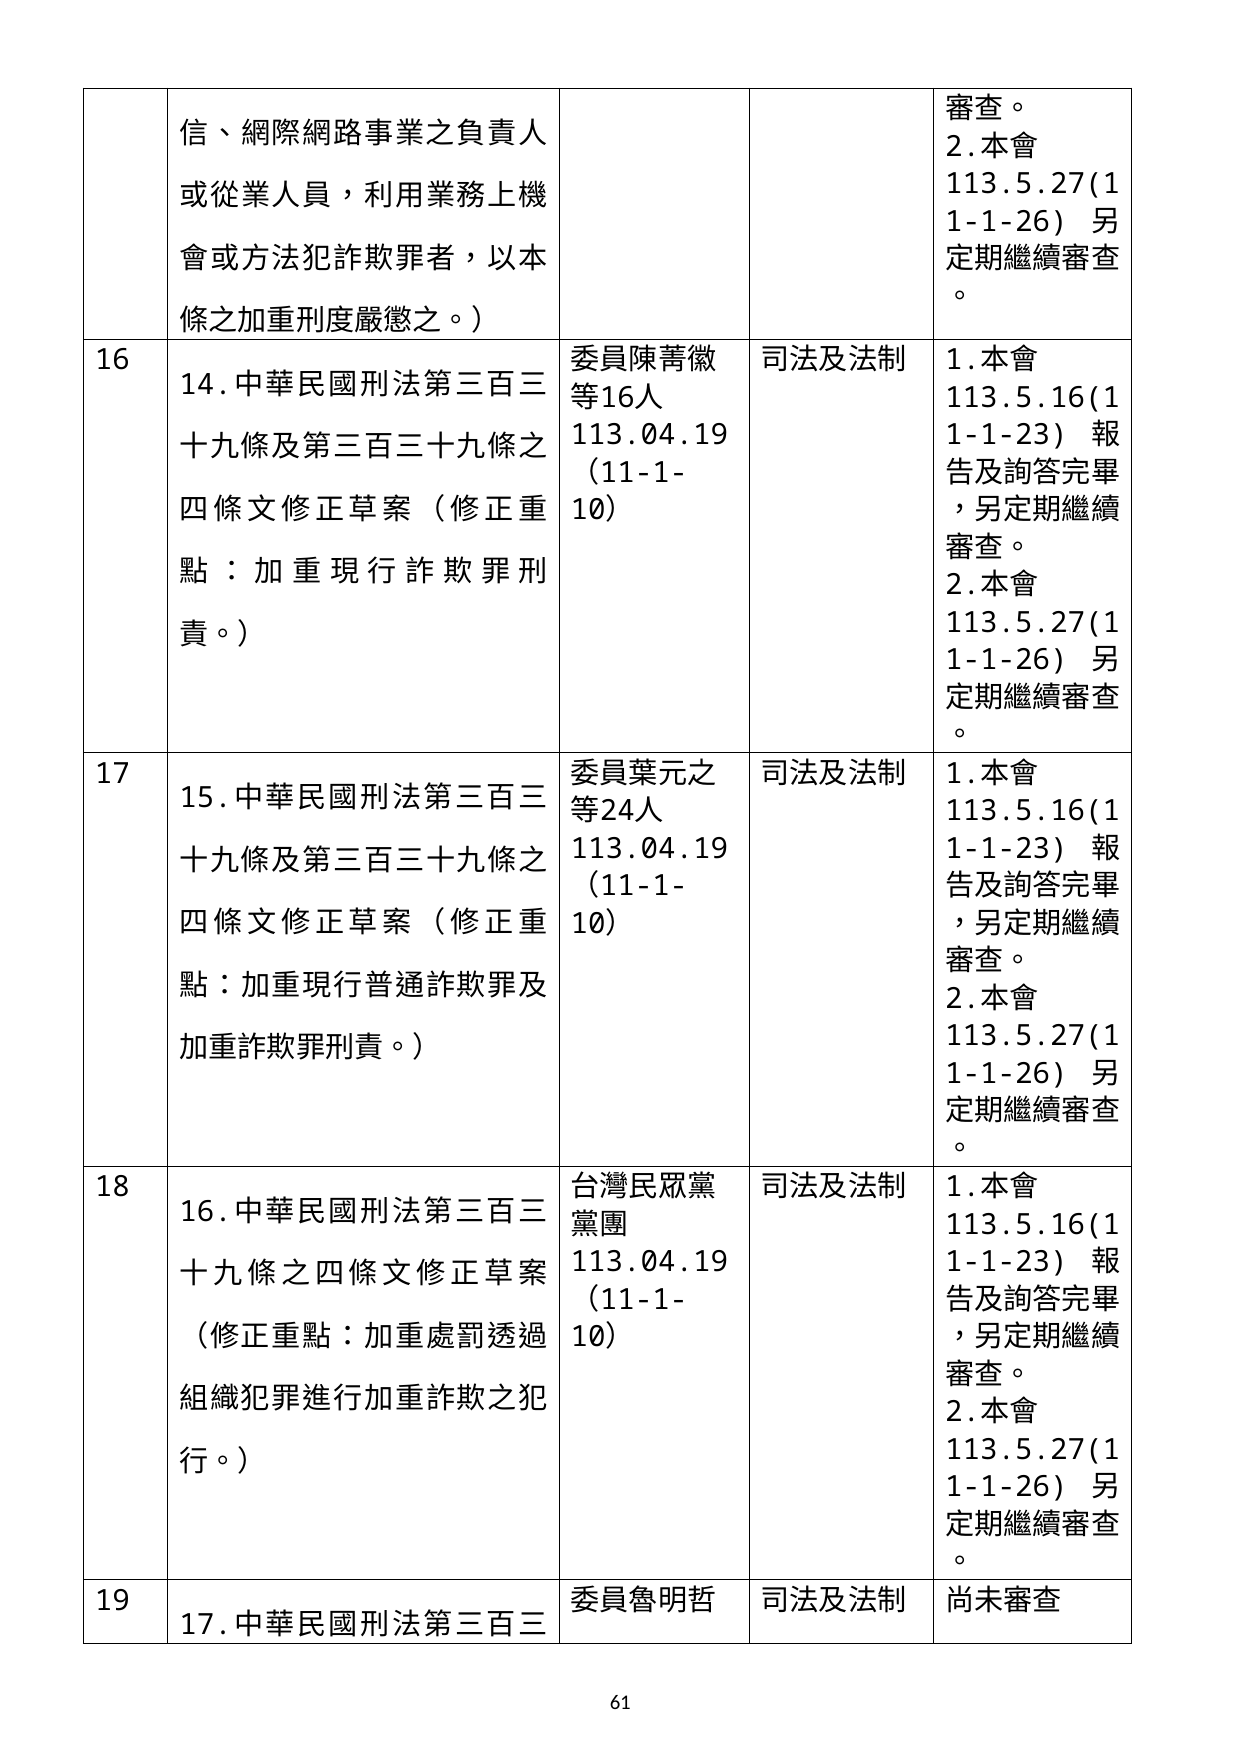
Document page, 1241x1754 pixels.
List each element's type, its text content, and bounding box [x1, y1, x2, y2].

table_cell 審查。 2.本會 113.5.27(11-1-26)另定期繼續審查。 [934, 89, 1131, 339]
table_cell 15.中華民國刑法第三百三十九條及第三百三十九條之四條文修正草案（修正重點：加重現行普通詐欺罪及加重詐欺罪刑責。） [168, 753, 559, 1166]
table_cell [560, 89, 749, 339]
table_cell 17 [84, 753, 167, 1166]
table_cell 16 [84, 340, 167, 752]
table_cell 1.本會 113.5.16(11-1-23)報告及詢答完畢，另定期繼續審查。 2.本會 113.5.27(11-1-26)另定期繼續審查。 [934, 340, 1131, 752]
table_cell 司法及法制 [750, 1580, 933, 1643]
table_cell 委員葉元之 等24人 113.04.19 （11-1-10） [560, 753, 749, 1166]
table_cell 委員陳菁徽 等16人 113.04.19 （11-1-10） [560, 340, 749, 752]
table_cell 司法及法制 [750, 340, 933, 752]
table_cell [84, 89, 167, 339]
table_cell 委員魯明哲 [560, 1580, 749, 1643]
table_cell 16.中華民國刑法第三百三十九條之四條文修正草案（修正重點：加重處罰透過組織犯罪進行加重詐欺之犯行。） [168, 1167, 559, 1579]
table_cell [750, 89, 933, 339]
table_cell 司法及法制 [750, 1167, 933, 1579]
table_cell 信、網際網路事業之負責人或從業人員，利用業務上機會或方法犯詐欺罪者，以本條之加重刑度嚴懲之。） [168, 89, 559, 339]
table_cell 司法及法制 [750, 753, 933, 1166]
table_cell 台灣民眾黨黨團 113.04.19 （11-1-10） [560, 1167, 749, 1579]
table_cell 19 [84, 1580, 167, 1643]
table_cell 尚未審查 [934, 1580, 1131, 1643]
table_cell 18 [84, 1167, 167, 1579]
table_cell 17.中華民國刑法第三百三 [168, 1580, 559, 1643]
table_cell 1.本會 113.5.16(11-1-23)報告及詢答完畢，另定期繼續審查。 2.本會 113.5.27(11-1-26)另定期繼續審查。 [934, 753, 1131, 1166]
table_cell 14.中華民國刑法第三百三十九條及第三百三十九條之四條文修正草案（修正重點：加重現行詐欺罪刑責。） [168, 340, 559, 752]
table_cell 1.本會 113.5.16(11-1-23)報告及詢答完畢，另定期繼續審查。 2.本會 113.5.27(11-1-26)另定期繼續審查。 [934, 1167, 1131, 1579]
